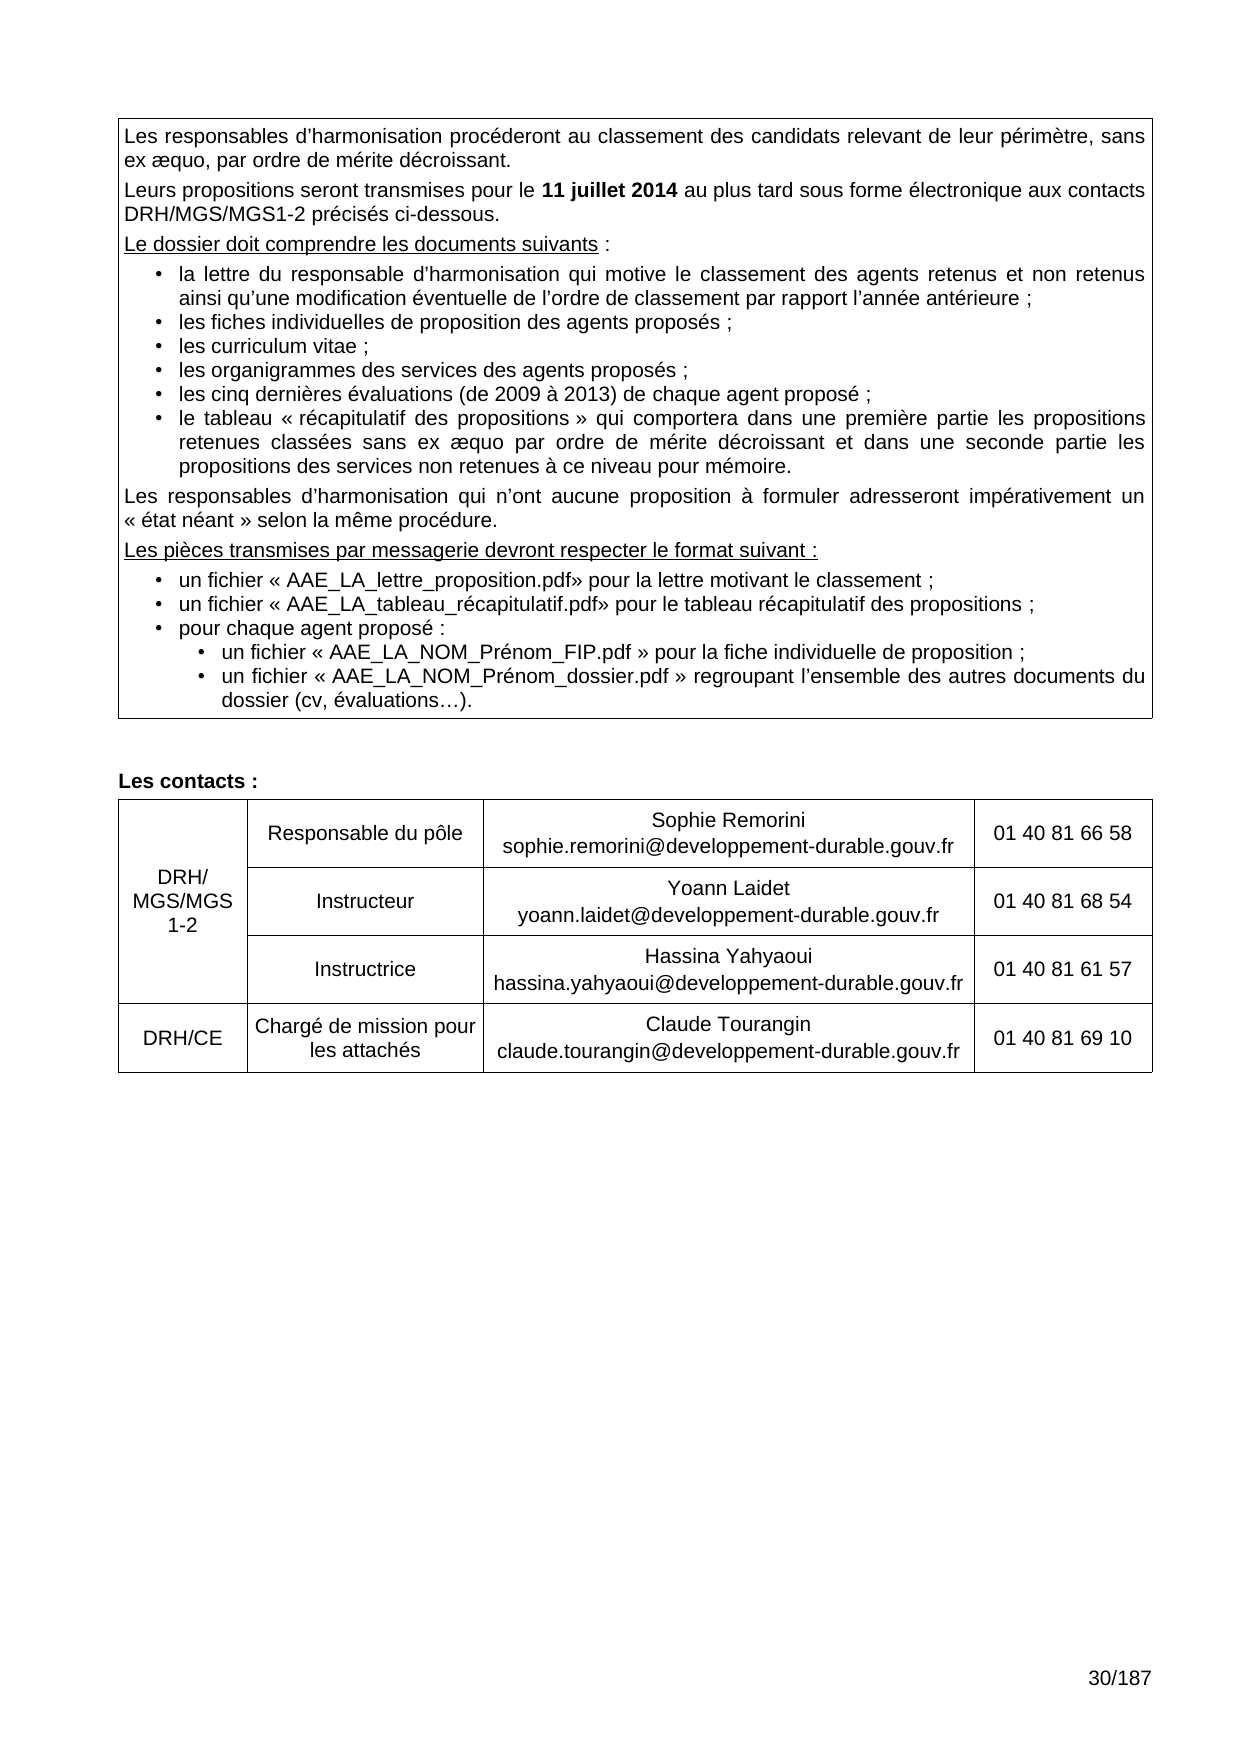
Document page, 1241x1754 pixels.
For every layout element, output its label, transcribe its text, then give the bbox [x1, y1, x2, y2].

table_cell Yoann Laidet yoann.laidet@developpement-durable.gouv.fr [484, 868, 974, 935]
table_header Responsable du pôle [248, 800, 483, 867]
table_cell Hassina Yahyaoui hassina.yahyaoui@developpement-durable.gouv.fr [484, 936, 974, 1003]
table_cell 01 40 81 68 54 [975, 868, 1152, 935]
text Les contacts : [118, 769, 1152, 793]
table_header Sophie Remorini sophie.remorini@developpement-durable.gouv.fr [484, 800, 974, 867]
table_cell Instructrice [248, 936, 483, 1003]
table_cell Instructeur [248, 868, 483, 935]
table_cell Claude Tourangin claude.tourangin@developpement-durable.gouv.fr [484, 1004, 974, 1072]
table_header 01 40 81 66 58 [975, 800, 1152, 867]
table_cell Drh/ce [119, 1004, 247, 1072]
table_header Drh/mgs/mgs 1-2 [119, 800, 247, 1003]
table_cell Chargé de mission pour les attachés [248, 1004, 483, 1072]
table_cell 01 40 81 61 57 [975, 936, 1152, 1003]
table_header Les responsables d’harmonisation procéderont au classement des candidats relevant de leur périmètre, sans ex æquo, par ordre de mérite décroissant. Leurs propositions seront transmises pour le 11 juillet 2014 au plus tard sous forme électronique aux contacts drh/mgs/mgs1-2 précisés ci-dessous. Le dossier doit comprendre les documents suivants : la lettre du responsable d’harmonisation qui motive le classement des agents retenus et non retenus ainsi qu’une modification éventuelle de l’ordre de classement par rapport l’année antérieure ; les fiches individuelles de proposition des agents proposés ; les curriculum vitae ; les organigrammes des services des agents proposés ; les cinq dernières évaluations (de 2009 à 2013) de chaque agent proposé ; le tableau « récapitulatif des propositions » qui comportera dans une première partie les propositions retenues classées sans ex æquo par ordre de mérite décroissant et dans une seconde partie les propositions des services non retenues à ce niveau pour mémoire. Les responsables d’harmonisation qui n’ont aucune proposition à formuler adresseront impérativement un « état néant » selon la même procédure. Les pièces transmises par messagerie devront respecter le format suivant : un fichier « AAE_LA_lettre_proposition.pdf» pour la lettre motivant le classement ; un fichier « AAE_LA_tableau_récapitulatif.pdf» pour le tableau récapitulatif des propositions ; pour chaque agent proposé : un fichier « AAE_LA_NOM_Prénom_FIP.pdf » pour la fiche individuelle de proposition ; un fichier « AAE_LA_NOM_Prénom_dossier.pdf » regroupant l’ensemble des autres documents du dossier (cv, évaluations…). [119, 119, 1152, 717]
table_cell 01 40 81 69 10 [975, 1004, 1152, 1072]
